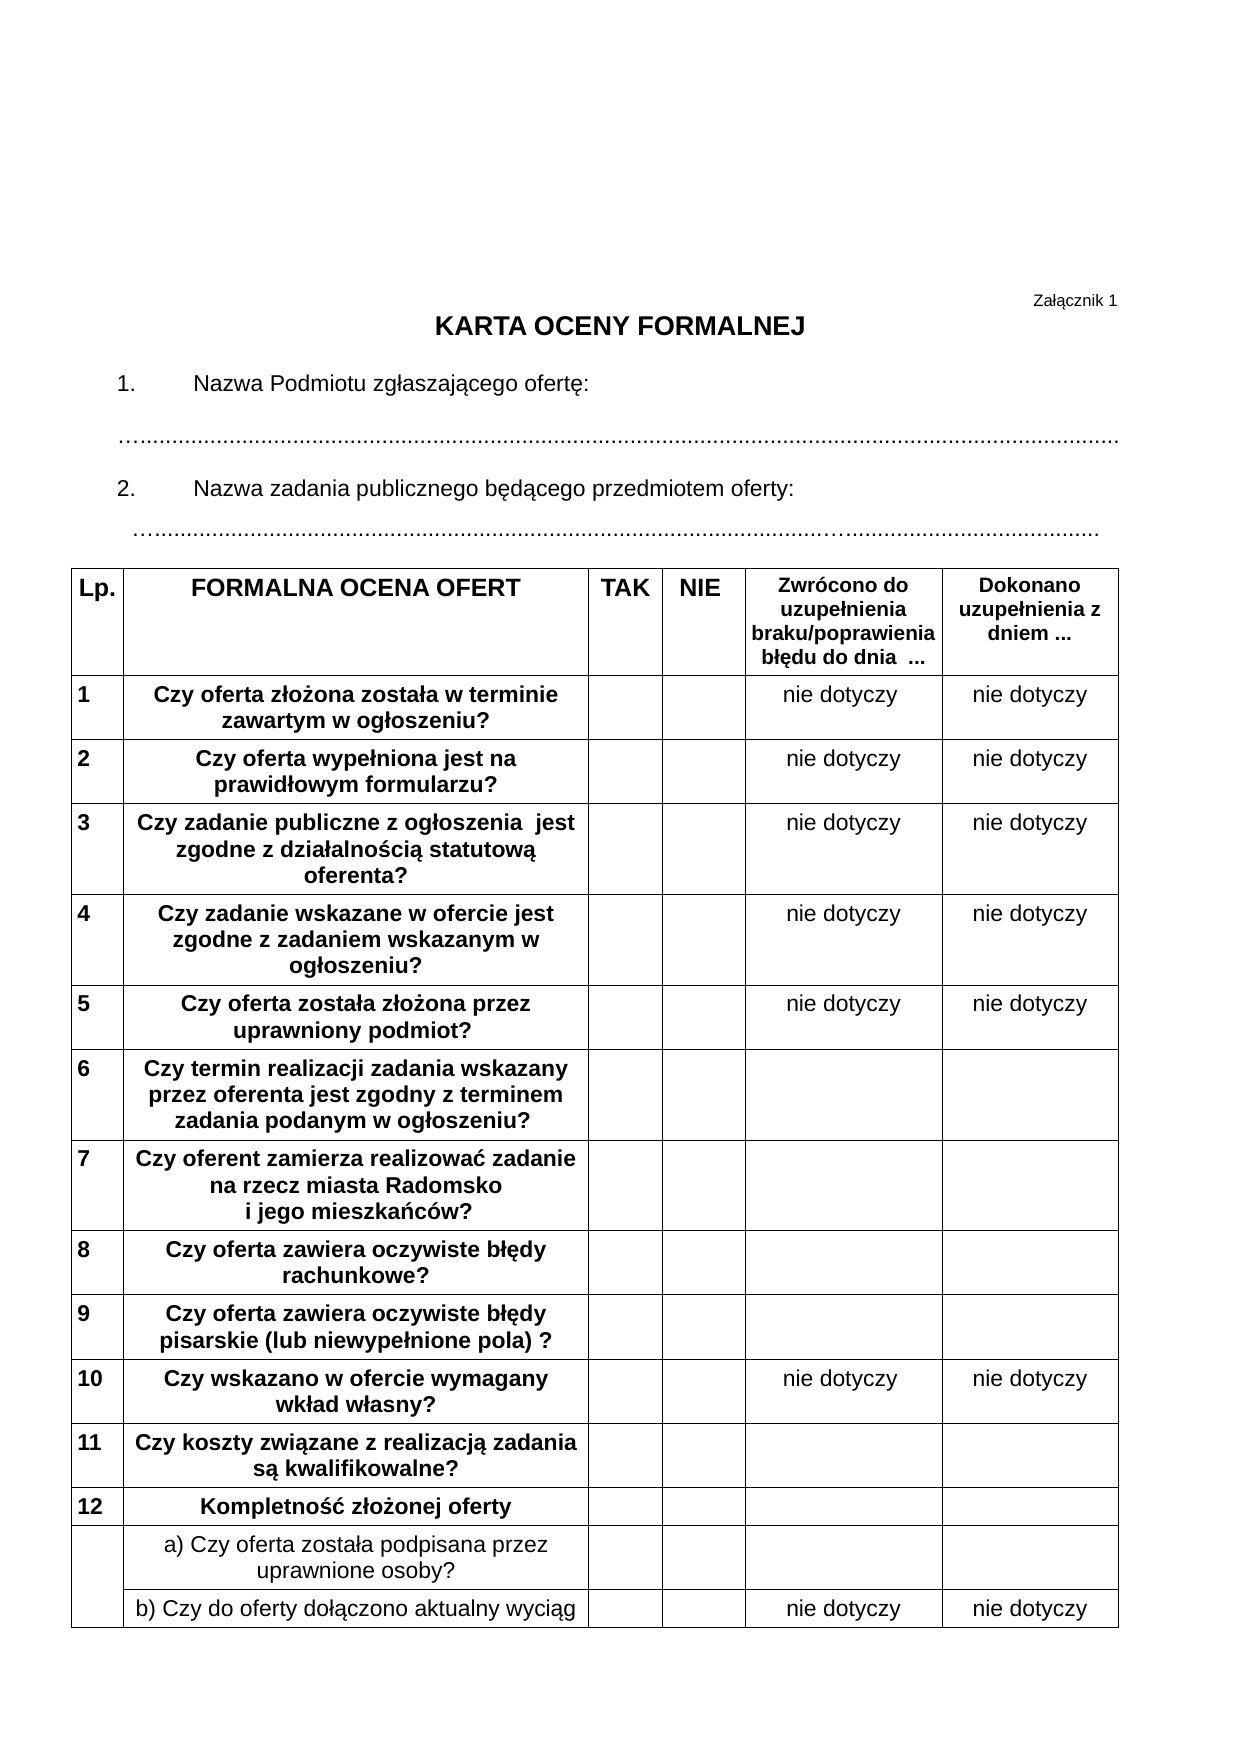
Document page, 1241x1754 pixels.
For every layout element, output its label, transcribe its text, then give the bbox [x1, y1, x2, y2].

table_cell Czy oferent zamierza realizować zadanie na rzecz miasta Radomsko i jego mieszkańców? [124, 1141, 588, 1230]
table_cell [663, 1295, 745, 1359]
list Nazwa zadania publicznego będącego przedmiotem oferty: [117, 475, 1122, 502]
table_cell b) Czy do oferty dołączono aktualny wyciąg [124, 1590, 588, 1627]
table_cell [943, 1488, 1118, 1525]
table_cell [663, 1141, 745, 1230]
table_cell nie dotyczy [746, 986, 942, 1049]
table_cell [589, 1141, 662, 1230]
table_cell Czy oferta zawiera oczywiste błędy rachunkowe? [124, 1231, 588, 1294]
table_cell 4 [72, 895, 123, 984]
table_cell 3 [72, 804, 123, 894]
table_cell Czy termin realizacji zadania wskazany przez oferenta jest zgodny z terminem zadania podanym w ogłoszeniu? [124, 1050, 588, 1139]
table_cell [589, 895, 662, 984]
table_cell Czy zadanie publiczne z ogłoszenia jest zgodne z działalnością statutową oferenta? [124, 804, 588, 894]
table_cell [943, 1295, 1118, 1359]
table_cell 5 [72, 986, 123, 1049]
table_cell [943, 1050, 1118, 1139]
table_cell [589, 1295, 662, 1359]
table_cell 1 [72, 676, 123, 739]
table_cell [589, 986, 662, 1049]
table_cell nie dotyczy [943, 676, 1118, 739]
table_cell [663, 1231, 745, 1294]
table_header Lp. [72, 569, 123, 675]
table_header NIE [663, 569, 745, 675]
table_cell nie dotyczy [746, 1360, 942, 1423]
table_cell Czy zadanie wskazane w ofercie jest zgodne z zadaniem wskazanym w ogłoszeniu? [124, 895, 588, 984]
table_cell nie dotyczy [943, 895, 1118, 984]
table_cell 10 [72, 1360, 123, 1423]
table_cell 7 [72, 1141, 123, 1230]
table_cell [746, 1231, 942, 1294]
text Załącznik 1 [118, 291, 1122, 310]
table_header Dokonano uzupełnienia z dniem ... [943, 569, 1118, 675]
table_cell nie dotyczy [943, 1360, 1118, 1423]
table_cell [663, 1488, 745, 1525]
table_cell [943, 1424, 1118, 1487]
table_cell nie dotyczy [943, 740, 1118, 803]
table_cell [663, 740, 745, 803]
table_cell [943, 1526, 1118, 1589]
table_cell Czy oferta złożona została w terminie zawartym w ogłoszeniu? [124, 676, 588, 739]
table_cell [589, 676, 662, 739]
text KARTA OCENY FORMALNEJ [118, 310, 1122, 341]
table_cell [589, 1050, 662, 1139]
table_cell Kompletność złożonej oferty [124, 1488, 588, 1525]
table_cell [663, 804, 745, 894]
table_cell nie dotyczy [746, 804, 942, 894]
list Nazwa Podmiotu zgłaszającego ofertę: [117, 370, 1122, 396]
table_cell [663, 895, 745, 984]
table_cell nie dotyczy [943, 804, 1118, 894]
table_cell [663, 1590, 745, 1627]
table_cell [589, 1231, 662, 1294]
table_cell nie dotyczy [746, 676, 942, 739]
table_cell [663, 1360, 745, 1423]
table_cell Czy wskazano w ofercie wymagany wkład własny? [124, 1360, 588, 1423]
table_cell Czy oferta wypełniona jest na prawidłowym formularzu? [124, 740, 588, 803]
table_cell [746, 1424, 942, 1487]
table_header FORMALNA OCENA OFERT [124, 569, 588, 675]
table_cell 6 [72, 1050, 123, 1139]
table_cell 12 [72, 1488, 123, 1525]
table_cell Czy koszty związane z realizacją zadania są kwalifikowalne? [124, 1424, 588, 1487]
table_cell [663, 676, 745, 739]
table_cell [746, 1526, 942, 1589]
table_cell [943, 1141, 1118, 1230]
table_cell 2 [72, 740, 123, 803]
table_cell [663, 986, 745, 1049]
table_cell [663, 1050, 745, 1139]
table_cell [663, 1424, 745, 1487]
text ….........................................................................................................…........................................ [117, 515, 1122, 541]
table_cell 9 [72, 1295, 123, 1359]
table_cell a) Czy oferta została podpisana przez uprawnione osoby? [124, 1526, 588, 1589]
table_cell [589, 1424, 662, 1487]
table_cell nie dotyczy [746, 1590, 942, 1627]
table_cell [746, 1488, 942, 1525]
table_cell [746, 1141, 942, 1230]
table_cell [589, 1526, 662, 1589]
table_cell [746, 1295, 942, 1359]
table_cell Czy oferta zawiera oczywiste błędy pisarskie (lub niewypełnione pola) ? [124, 1295, 588, 1359]
table_cell [72, 1526, 123, 1627]
table_cell nie dotyczy [943, 1590, 1118, 1627]
table_cell [663, 1526, 745, 1589]
table_cell Czy oferta została złożona przez uprawniony podmiot? [124, 986, 588, 1049]
table_cell [589, 1360, 662, 1423]
table_cell [589, 1488, 662, 1525]
table_header Zwrócono do uzupełnienia braku/poprawienia błędu do dnia ... [746, 569, 942, 675]
table_cell nie dotyczy [943, 986, 1118, 1049]
table_cell 8 [72, 1231, 123, 1294]
text ….......................................................................................................................................................... [117, 422, 1122, 449]
table_cell [589, 804, 662, 894]
table_cell nie dotyczy [746, 740, 942, 803]
table_cell [589, 740, 662, 803]
table_cell [943, 1231, 1118, 1294]
table_cell 11 [72, 1424, 123, 1487]
table_header TAK [589, 569, 662, 675]
table_cell [746, 1050, 942, 1139]
table_cell nie dotyczy [746, 895, 942, 984]
table_cell [589, 1590, 662, 1627]
